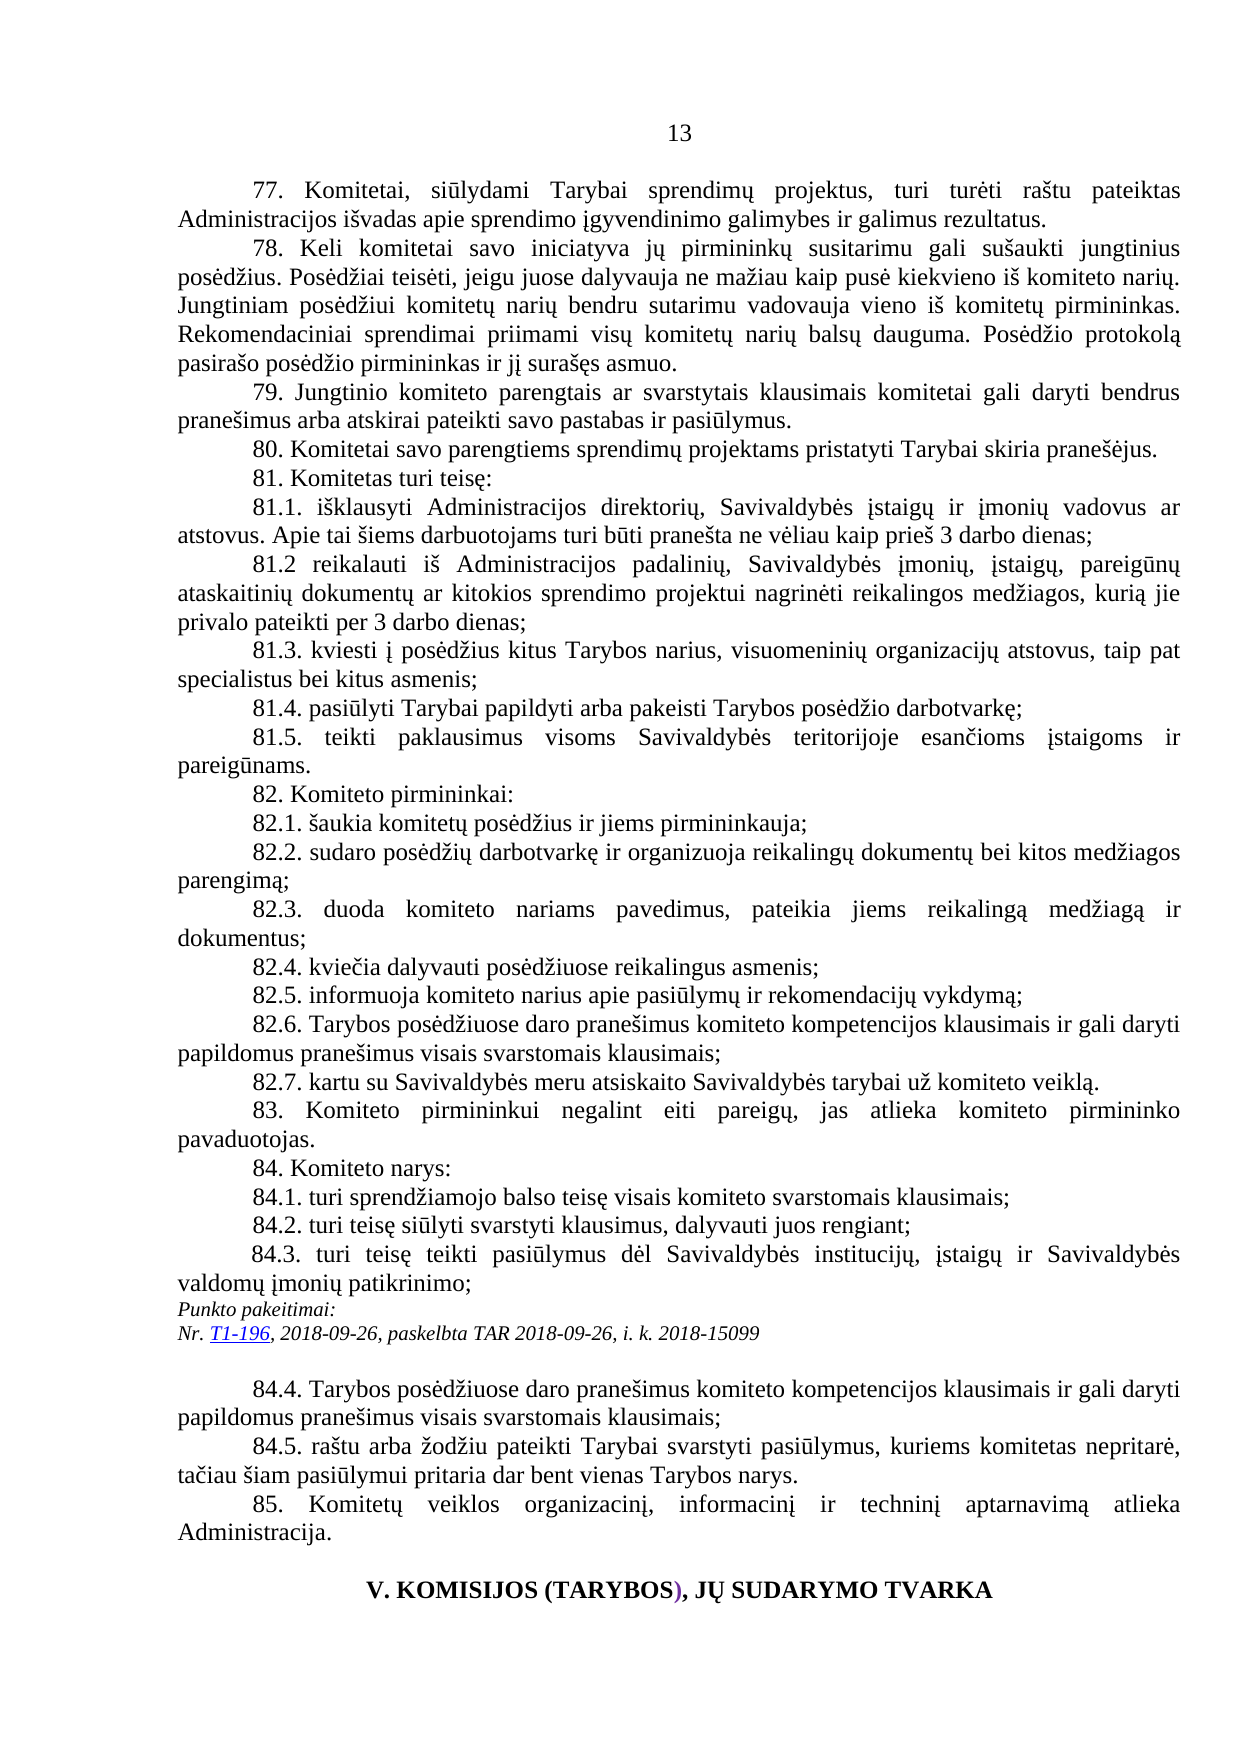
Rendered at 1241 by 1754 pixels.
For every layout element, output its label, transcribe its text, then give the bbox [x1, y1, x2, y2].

text 82.4. kviečia dalyvauti posėdžiuose reikalingus asmenis; [177, 952, 1181, 981]
text 82. Komiteto pirmininkai: [177, 779, 1181, 808]
text 82.3. duoda komiteto nariams pavedimus, pateikia jiems reikalingą medžiagą ir dokumentus; [177, 894, 1181, 952]
text 79. Jungtinio komiteto parengtais ar svarstytais klausimais komitetai gali daryti bendrus pranešimus arba atskirai pateikti savo pastabas ir pasiūlymus. [177, 377, 1181, 434]
text 81.5. teikti paklausimus visoms Savivaldybės teritorijoje esančioms įstaigoms ir pareigūnams. [177, 722, 1181, 779]
text 84.5. raštu arba žodžiu pateikti Tarybai svarstyti pasiūlymus, kuriems komitetas nepritarė, tačiau šiam pasiūlymui pritaria dar bent vienas Tarybos narys. [177, 1431, 1181, 1489]
text 80. Komitetai savo parengtiems sprendimų projektams pristatyti Tarybai skiria pranešėjus. [177, 434, 1181, 463]
text 82.6. Tarybos posėdžiuose daro pranešimus komiteto kompetencijos klausimais ir gali daryti papildomus pranešimus visais svarstomais klausimais; [177, 1009, 1181, 1067]
text 81.3. kviesti į posėdžius kitus Tarybos narius, visuomeninių organizacijų atstovus, taip pat specialistus bei kitus asmenis; [177, 636, 1181, 693]
text 77. Komitetai, siūlydami Tarybai sprendimų projektus, turi turėti raštu pateiktas Administracijos išvadas apie sprendimo įgyvendinimo galimybes ir galimus rezultatus. [177, 176, 1181, 233]
text 82.2. sudaro posėdžių darbotvarkę ir organizuoja reikalingų dokumentų bei kitos medžiagos parengimą; [177, 837, 1181, 894]
text 81. Komitetas turi teisę: [177, 463, 1181, 492]
text 85. Komitetų veiklos organizacinį, informacinį ir techninį aptarnavimą atlieka Administracija. [177, 1489, 1181, 1546]
text Punkto pakeitimai: [177, 1297, 1181, 1321]
text 81.1. išklausyti Administracijos direktorių, Savivaldybės įstaigų ir įmonių vadovus ar atstovus. Apie tai šiems darbuotojams turi būti pranešta ne vėliau kaip prieš 3 darbo dienas; [177, 492, 1181, 549]
text 82.5. informuoja komiteto narius apie pasiūlymų ir rekomendacijų vykdymą; [177, 981, 1181, 1009]
text 84.3. turi teisę teikti pasiūlymus dėl Savivaldybės institucijų, įstaigų ir Savivaldybės valdomų įmonių patikrinimo; [177, 1239, 1181, 1297]
text 84.4. Tarybos posėdžiuose daro pranešimus komiteto kompetencijos klausimais ir gali daryti papildomus pranešimus visais svarstomais klausimais; [177, 1374, 1181, 1431]
text 84. Komiteto narys: [177, 1153, 1181, 1182]
text 81.4. pasiūlyti Tarybai papildyti arba pakeisti Tarybos posėdžio darbotvarkę; [177, 693, 1181, 722]
text V. KOMISIJOS (TARYBOS), JŲ SUDARYMO TVARKA [177, 1575, 1181, 1604]
text 78. Keli komitetai savo iniciatyva jų pirmininkų susitarimu gali sušaukti jungtinius posėdžius. Posėdžiai teisėti, jeigu juose dalyvauja ne mažiau kaip pusė kiekvieno iš komiteto narių. Jungtiniam posėdžiui komitetų narių bendru sutarimu vadovauja vieno iš komitetų pirmininkas. Rekomendaciniai sprendimai priimami visų komitetų narių balsų dauguma. Posėdžio protokolą pasirašo posėdžio pirmininkas ir jį surašęs asmuo. [177, 233, 1181, 377]
text 84.2. turi teisę siūlyti svarstyti klausimus, dalyvauti juos rengiant; [177, 1211, 1181, 1239]
text 84.1. turi sprendžiamojo balso teisę visais komiteto svarstomais klausimais; [177, 1182, 1181, 1211]
text 81.2 reikalauti iš Administracijos padalinių, Savivaldybės įmonių, įstaigų, pareigūnų ataskaitinių dokumentų ar kitokios sprendimo projektui nagrinėti reikalingos medžiagos, kurią jie privalo pateikti per 3 darbo dienas; [177, 549, 1181, 636]
text 83. Komiteto pirmininkui negalint eiti pareigų, jas atlieka komiteto pirmininko pavaduotojas. [177, 1096, 1181, 1153]
text Nr. T1-196, 2018-09-26, paskelbta TAR 2018-09-26, i. k. 2018-15099 [177, 1321, 1181, 1345]
text 82.1. šaukia komitetų posėdžius ir jiems pirmininkauja; [177, 808, 1181, 837]
text 82.7. kartu su Savivaldybės meru atsiskaito Savivaldybės tarybai už komiteto veiklą. [177, 1067, 1181, 1096]
